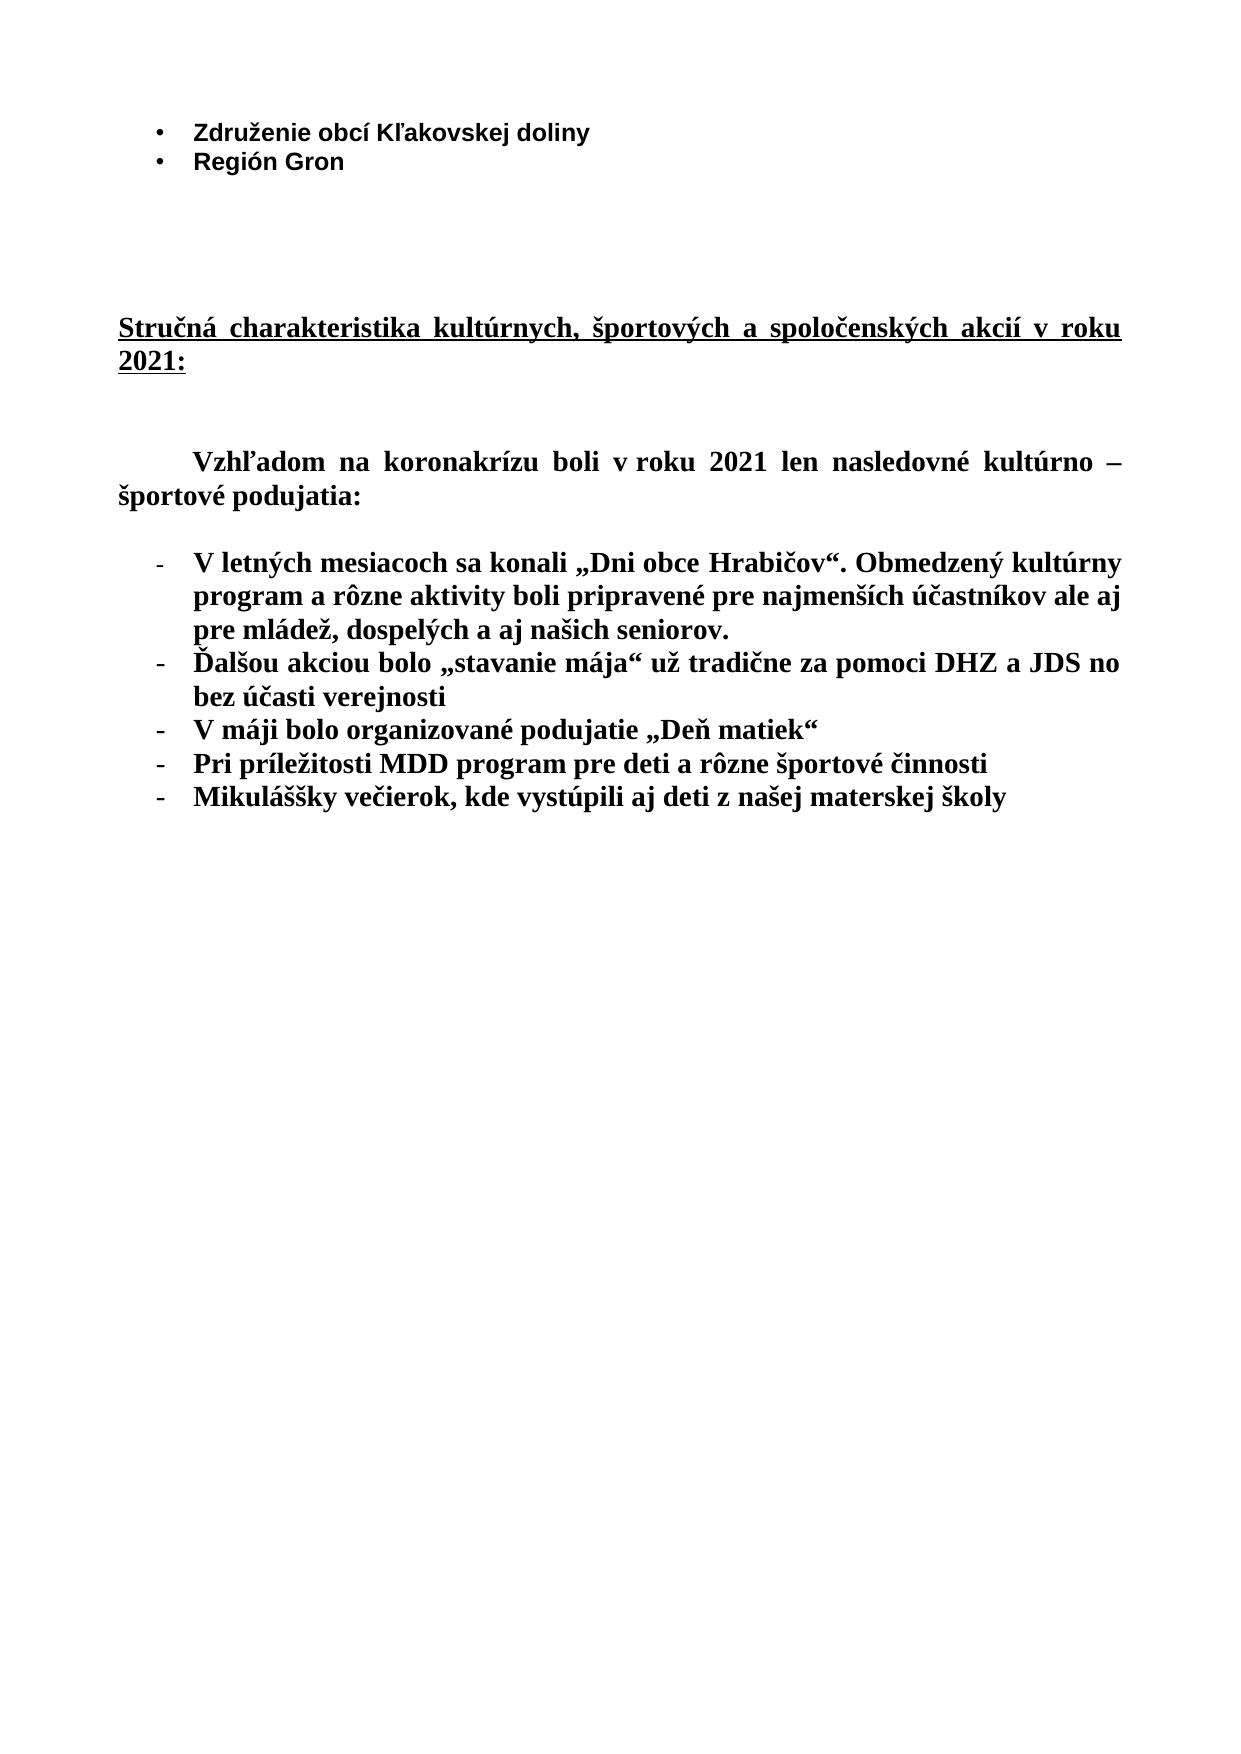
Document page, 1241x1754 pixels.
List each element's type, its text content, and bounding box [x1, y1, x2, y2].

list Ďalšou akciou bolo „stavanie mája“ už tradične za pomoci DHZ a JDS no bez účasti verejnosti [156, 645, 1122, 712]
text Vzhľadom na koronakrízu boli v roku 2021 len nasledovné kultúrno – športové podujatia: [118, 444, 1122, 511]
list Región Gron [156, 147, 1122, 176]
text Stručná charakteristika kultúrnych, športových a spoločenských akcií v roku [118, 310, 1122, 339]
list V letných mesiacoch sa konali „Dni obce abičoHHrabičov“. Obmedzený kultúrny program a rôzne aktivity boli pripravené pre najmenších účastníkov ale aj pre mládež, dospelých a aj našich seniorov. [156, 545, 1122, 645]
list Mikuláššky večierok, kde vystúpili aj deti z našej materskej školy [156, 779, 1122, 813]
text 2021: [118, 341, 1122, 377]
list Pri príležitosti MDD program pre deti a rôzne športové činnosti [156, 746, 1122, 779]
list V máji bolo organizované podujatie „Deň matiek“ [156, 712, 1122, 746]
list Združenie obcí Kľakovskej doliny [156, 118, 1122, 147]
